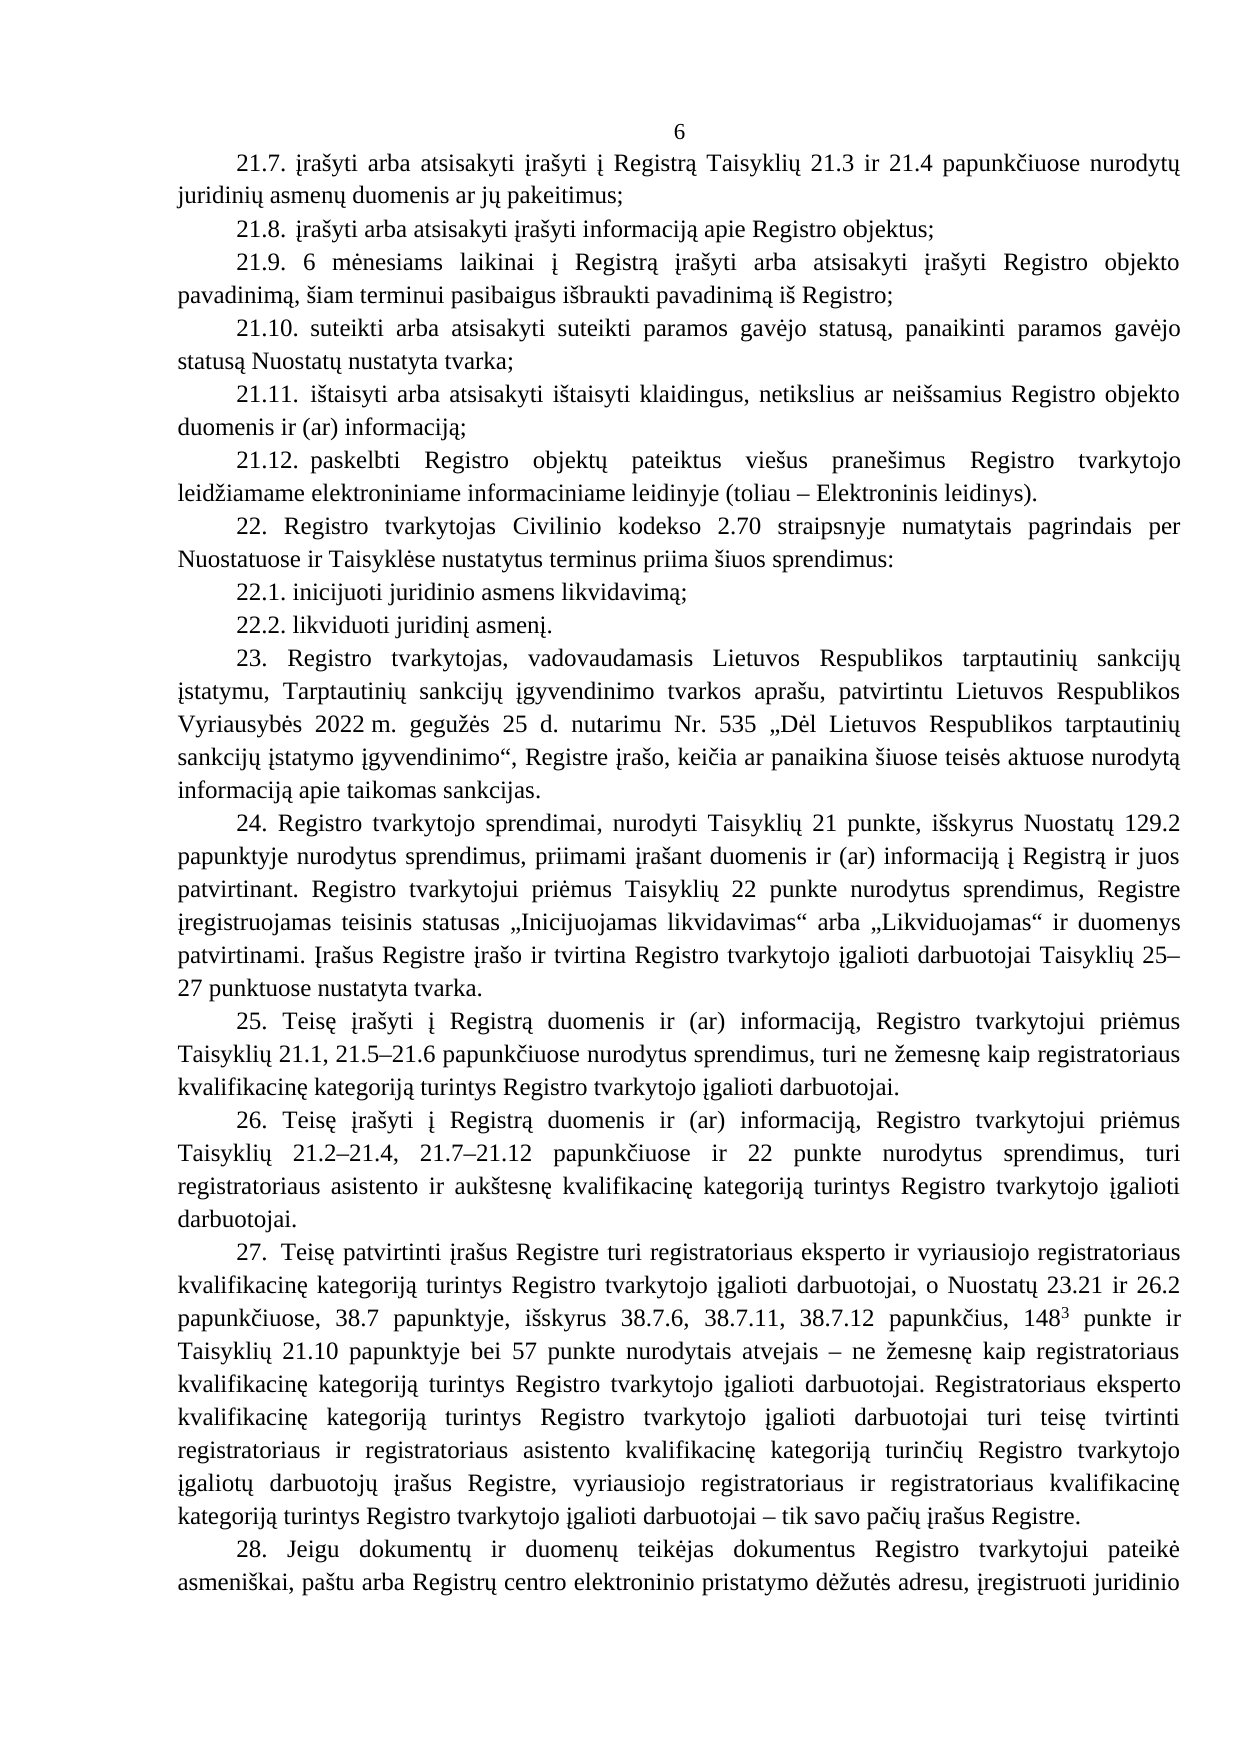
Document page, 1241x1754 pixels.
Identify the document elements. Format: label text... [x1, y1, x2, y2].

text 21.11. ištaisyti arba atsisakyti ištaisyti klaidingus, netikslius ar neišsamius Registro objekto duomenis ir (ar) informaciją; [177, 379, 1181, 441]
text 22.2. likviduoti juridinį asmenį. [177, 610, 1181, 639]
text 21.10. suteikti arba atsisakyti suteikti paramos gavėjo statusą, panaikinti paramos gavėjo statusą Nuostatų nustatyta tvarka; [177, 313, 1181, 374]
text 21.9. 6 mėnesiams laikinai į Registrą įrašyti arba atsisakyti įrašyti Registro objekto pavadinimą, šiam terminui pasibaigus išbraukti pavadinimą iš Registro; [177, 247, 1181, 308]
text 22. Registro tvarkytojas Civilinio kodekso 2.70 straipsnyje numatytais pagrindais per Nuostatuose ir Taisyklėse nustatytus terminus priima šiuos sprendimus: [177, 511, 1181, 573]
text 23. Registro tvarkytojas, vadovaudamasis Lietuvos Respublikos tarptautinių sankcijų įstatymu, Tarptautinių sankcijų įgyvendinimo tvarkos aprašu, patvirtintu Lietuvos Respublikos Vyriausybės 2022 m. gegužės 25 d. nutarimu Nr. 535 „Dėl Lietuvos Respublikos tarptautinių sankcijų įstatymo įgyvendinimo“, Registre įrašo, keičia ar panaikina šiuose teisės aktuose nurodytą informaciją apie taikomas sankcijas. [177, 643, 1181, 804]
text 26. Teisę įrašyti į Registrą duomenis ir (ar) informaciją, Registro tvarkytojui priėmus Taisyklių 21.2–21.4, 21.7–21.12 papunkčiuose ir 22 punkte nurodytus sprendimus, turi registratoriaus asistento ir aukštesnę kvalifikacinę kategoriją turintys Registro tvarkytojo įgalioti darbuotojai. [177, 1105, 1181, 1233]
text 22.1. inicijuoti juridinio asmens likvidavimą; [177, 577, 1181, 606]
text 21.8. įrašyti arba atsisakyti įrašyti informaciją apie Registro objektus; [177, 214, 1181, 242]
text 27. Teisę patvirtinti įrašus Registre turi registratoriaus eksperto ir vyriausiojo registratoriaus kvalifikacinę kategoriją turintys Registro tvarkytojo įgalioti darbuotojai, o Nuostatų 23.21 ir 26.2 papunkčiuose, 38.7 papunktyje, išskyrus 38.7.6, 38.7.11, 38.7.12 papunkčius, 1483 punkte ir Taisyklių 21.10 papunktyje bei 57 punkte nurodytais atvejais – ne žemesnę kaip registratoriaus kvalifikacinę kategoriją turintys Registro tvarkytojo įgalioti darbuotojai. Registratoriaus eksperto kvalifikacinę kategoriją turintys Registro tvarkytojo įgalioti darbuotojai turi teisę tvirtinti registratoriaus ir registratoriaus asistento kvalifikacinę kategoriją turinčių Registro tvarkytojo įgaliotų darbuotojų įrašus Registre, vyriausiojo registratoriaus ir registratoriaus kvalifikacinę kategoriją turintys Registro tvarkytojo įgalioti darbuotojai – tik savo pačių įrašus Registre. [177, 1237, 1181, 1530]
text 24. Registro tvarkytojo sprendimai, nurodyti Taisyklių 21 punkte, išskyrus Nuostatų 129.2 papunktyje nurodytus sprendimus, priimami įrašant duomenis ir (ar) informaciją į Registrą ir juos patvirtinant. Registro tvarkytojui priėmus Taisyklių 22 punkte nurodytus sprendimus, Registre įregistruojamas teisinis statusas „Inicijuojamas likvidavimas“ arba „Likviduojamas“ ir duomenys patvirtinami. Įrašus Registre įrašo ir tvirtina Registro tvarkytojo įgalioti darbuotojai Taisyklių 25–27 punktuose nustatyta tvarka. [177, 808, 1181, 1002]
text 28. Jeigu dokumentų ir duomenų teikėjas dokumentus Registro tvarkytojui pateikė asmeniškai, paštu arba Registrų centro elektroninio pristatymo dėžutės adresu, įregistruoti juridinio [177, 1534, 1181, 1596]
text 21.12. paskelbti Registro objektų pateiktus viešus pranešimus Registro tvarkytojo leidžiamame elektroniniame informaciniame leidinyje (toliau – Elektroninis leidinys). [177, 445, 1181, 507]
text 21.7. įrašyti arba atsisakyti įrašyti į Registrą Taisyklių 21.3 ir 21.4 papunkčiuose nurodytų juridinių asmenų duomenis ar jų pakeitimus; [177, 148, 1181, 209]
text 25. Teisę įrašyti į Registrą duomenis ir (ar) informaciją, Registro tvarkytojui priėmus Taisyklių 21.1, 21.5–21.6 papunkčiuose nurodytus sprendimus, turi ne žemesnę kaip registratoriaus kvalifikacinę kategoriją turintys Registro tvarkytojo įgalioti darbuotojai. [177, 1006, 1181, 1101]
